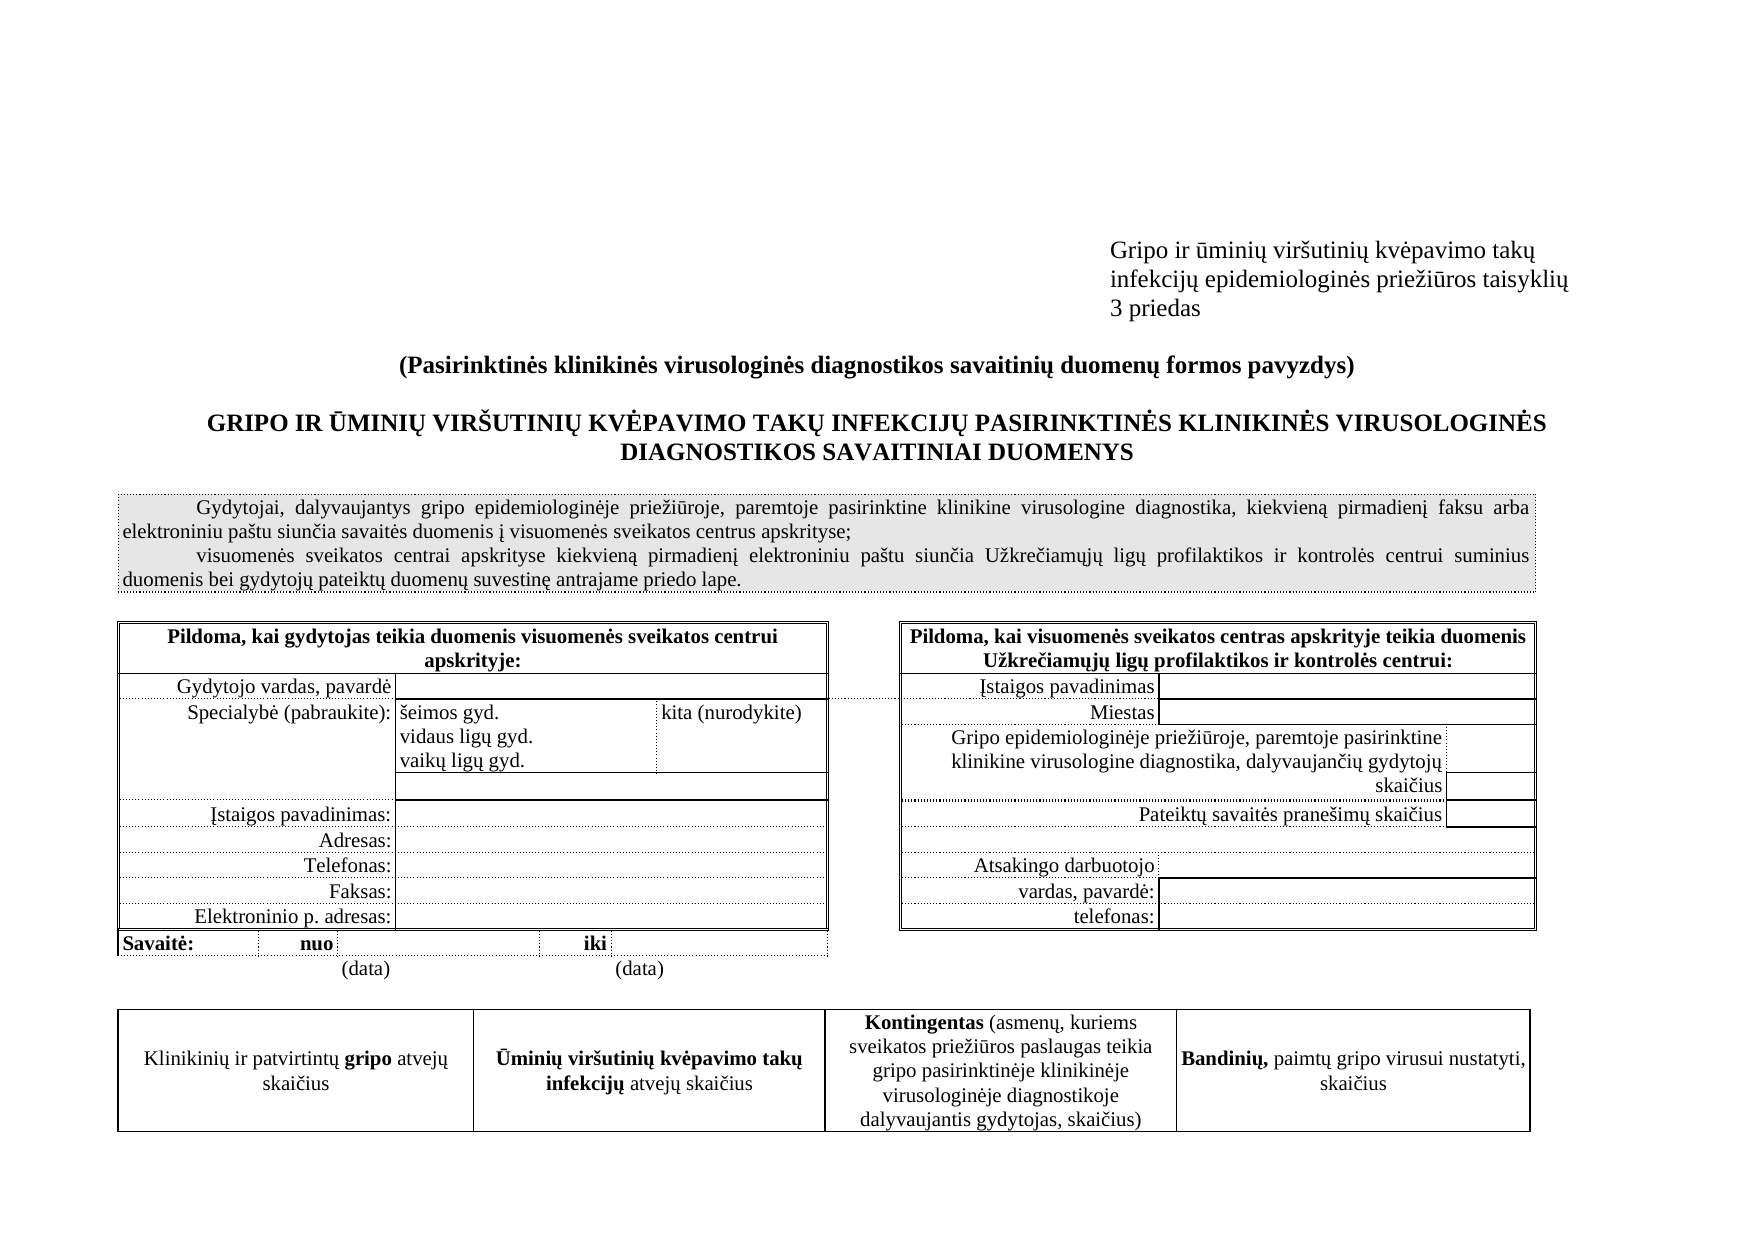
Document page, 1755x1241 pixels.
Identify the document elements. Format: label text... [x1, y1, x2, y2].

table_cell Miestas [902, 698, 1158, 724]
text 3 priedas [118, 293, 1636, 322]
table_cell [829, 673, 899, 698]
table_cell [1446, 955, 1536, 980]
table_cell Specialybė (pabraukite): [120, 698, 395, 799]
table_cell [1531, 931, 1536, 955]
table_cell [396, 801, 826, 826]
table_cell [118, 955, 123, 980]
table_cell (data) [337, 955, 342, 980]
table_cell [829, 877, 899, 903]
table_cell Faksas: [389, 877, 395, 903]
table_cell [829, 903, 899, 928]
table_cell [823, 931, 827, 955]
table_cell iki [540, 931, 544, 955]
table_cell Gripo epidemiologinėje priežiūroje, paremtoje pasirinktine klinikine virusologine diagnostika, dalyvaujančių gydytojų skaičius [902, 724, 1446, 799]
table_cell [1160, 903, 1164, 928]
table_cell [900, 931, 904, 955]
table_cell Įstaigos pavadinimas: [120, 799, 395, 826]
table_cell kita (nurodykite) [657, 700, 826, 772]
table_cell [829, 852, 899, 877]
table_cell [900, 955, 1159, 980]
table_cell [396, 903, 400, 928]
table_cell [1159, 955, 1446, 980]
table_cell [331, 955, 337, 980]
table_cell (data) [822, 955, 827, 980]
text (Pasirinktinės klinikinės virusologinės diagnostikos savaitinių duomenų formos pavyzdys) [118, 350, 1636, 379]
table_header [829, 621, 899, 672]
table_header Bandinių, paimtų gripo virusui nustatyti, skaičius [1177, 1010, 1529, 1131]
table_cell [396, 877, 400, 903]
table_cell [829, 799, 899, 826]
table_cell [396, 852, 400, 877]
table_cell nuo [259, 931, 263, 955]
table_header [1531, 1039, 1536, 1131]
table_cell Adresas: [120, 826, 395, 852]
table_header Klinikinių ir patvirtintų gripo atvejų skaičius [119, 1010, 473, 1131]
table_cell nuo [333, 931, 337, 955]
table_cell [396, 773, 826, 799]
table_cell [1154, 931, 1159, 955]
table_header Gydytojai, dalyvaujantys gripo epidemiologinėje priežiūroje, paremtoje pasirinktine klinikine virusologine diagnostika, kiekvieną pirmadienį faksu arba elektroniniu paštu siunčia savaitės duomenis į visuomenės sveikatos centrus apskrityse; visuomenės sveikatos centrai apskrityse kiekvieną pirmadienį elektroniniu paštu siunčia Užkrečiamųjų ligų profilaktikos ir kontrolės centrui suminius duomenis bei gydytojų pateiktų duomenų suvestinę antrajame priedo lape. [118, 494, 1536, 591]
table_cell (data) [611, 955, 617, 980]
table_cell [396, 826, 826, 852]
table_cell [1447, 801, 1534, 826]
table_cell [1159, 931, 1163, 955]
table_cell [536, 931, 540, 955]
table_cell iki [607, 931, 611, 955]
table_cell [829, 724, 899, 772]
table_cell [611, 931, 615, 955]
table_cell [1442, 931, 1446, 955]
table_header Ūminių viršutinių kvėpavimo takų infekcijų atvejų skaičius [474, 1010, 824, 1131]
table_cell [829, 698, 899, 724]
table_cell [829, 826, 899, 852]
table_cell [1447, 773, 1534, 799]
text GRIPO IR ŪMINIŲ VIRŠUTINIŲ KVĖPAVIMO TAKŲ INFEKCIJŲ PASIRINKTINĖS KLINIKINĖS VIRUSOLOGINĖS DIAGNOSTIKOS SAVAITINIAI DUOMENYS [118, 408, 1636, 465]
table_cell [829, 772, 899, 799]
table_cell [827, 955, 900, 980]
table_cell [1446, 725, 1534, 772]
table_cell [827, 928, 900, 955]
text infekcijų epidemiologinės priežiūros taisyklių [118, 264, 1636, 293]
text Gripo ir ūminių viršutinių kvėpavimo takų [118, 235, 1636, 264]
table_cell [1446, 931, 1451, 955]
table_cell (data) [606, 955, 611, 980]
table_cell [1159, 852, 1164, 877]
table_cell [337, 931, 341, 955]
